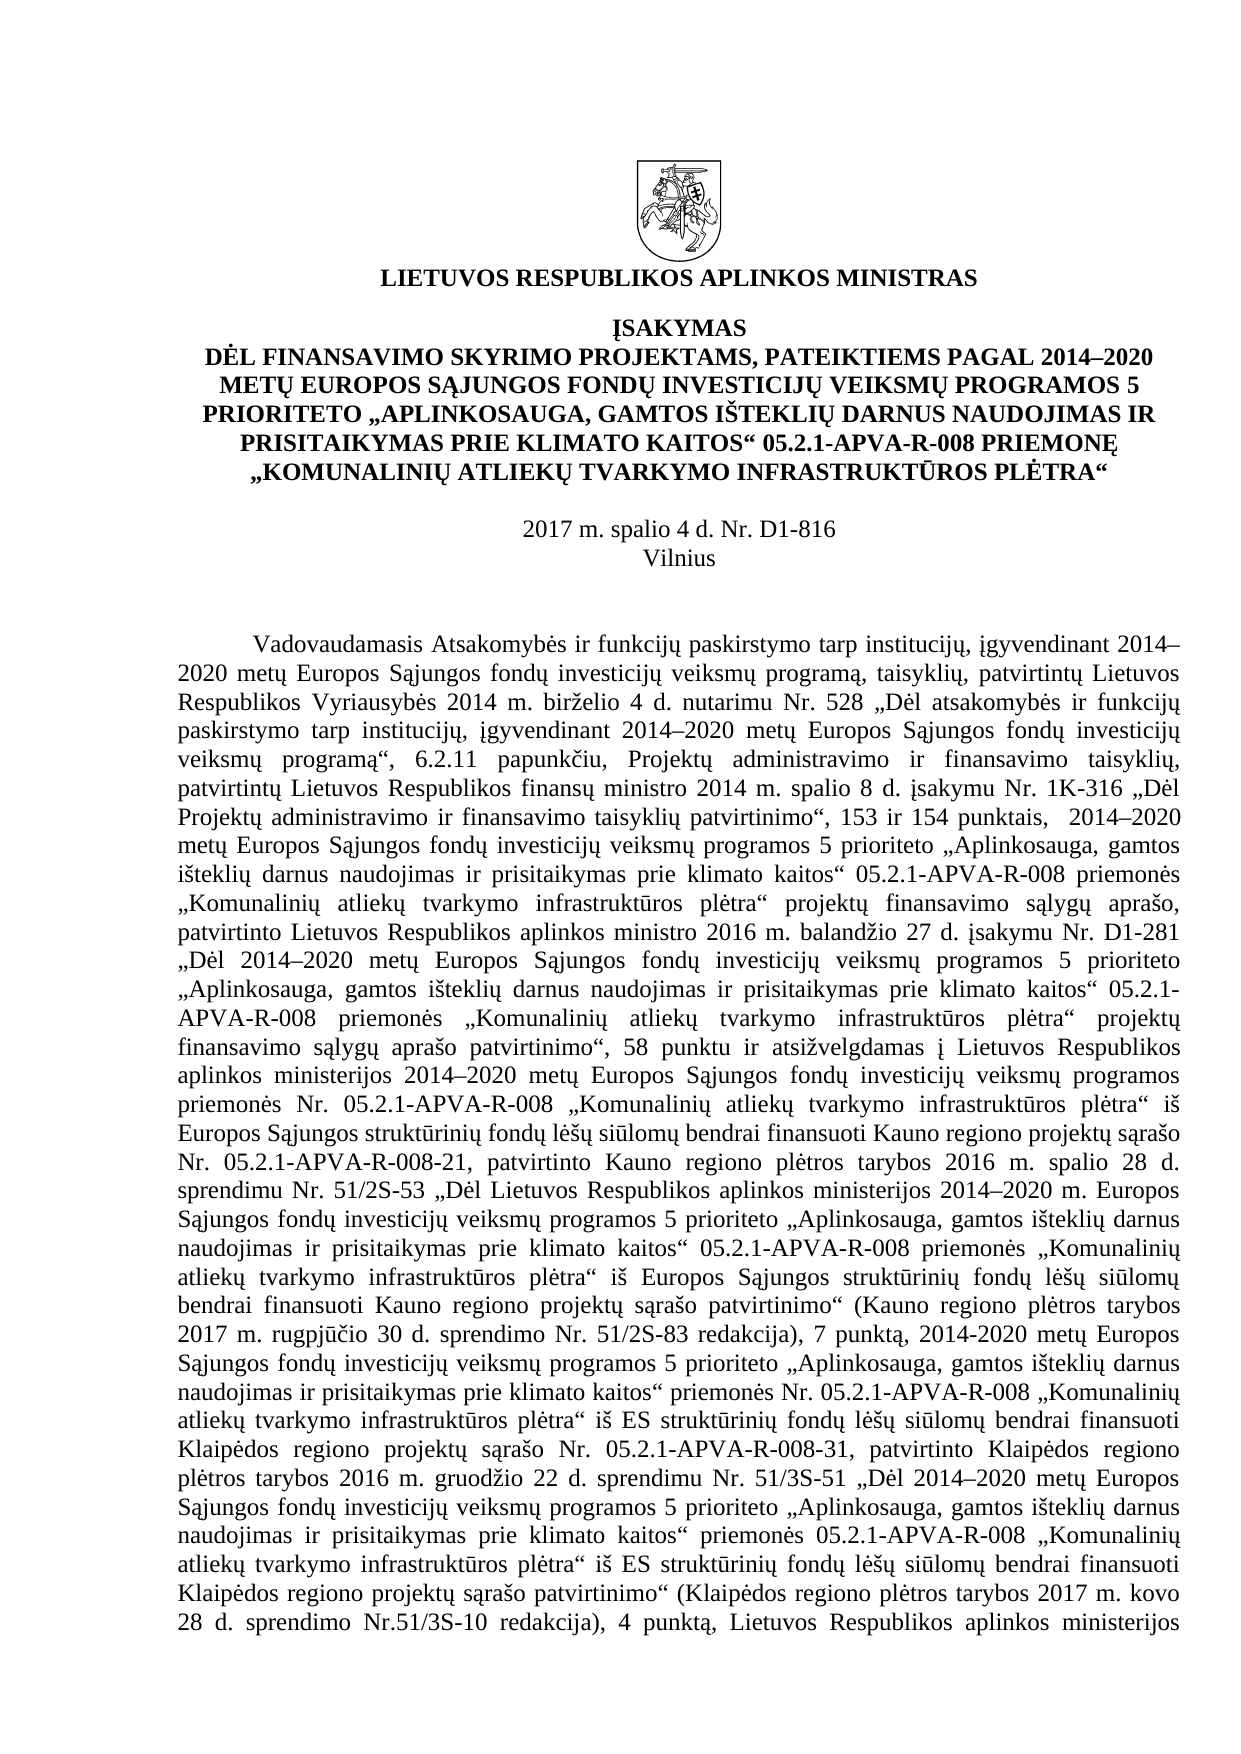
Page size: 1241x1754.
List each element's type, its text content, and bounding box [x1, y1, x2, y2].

text Vilnius [177, 543, 1181, 601]
text ĮSAKYMAS [177, 313, 1181, 342]
text Vadovaudamasis Atsakomybės ir funkcijų paskirstymo tarp institucijų, įgyvendinant 2014–2020 metų Europos Sąjungos fondų investicijų veiksmų programą, taisyklių, patvirtintų Lietuvos Respublikos Vyriausybės 2014 m. birželio 4 d. nutarimu Nr. 528 „Dėl atsakomybės ir funkcijų paskirstymo tarp institucijų, įgyvendinant 2014–2020 metų Europos Sąjungos fondų investicijų veiksmų programą“, 6.2.11 papunkčiu, Projektų administravimo ir finansavimo taisyklių, patvirtintų Lietuvos Respublikos finansų ministro 2014 m. spalio 8 d. įsakymu Nr. 1K-316 „Dėl Projektų administravimo ir finansavimo taisyklių patvirtinimo“, 153 ir 154 punktais, 2014–2020 metų Europos Sąjungos fondų investicijų veiksmų programos 5 prioriteto „Aplinkosauga, gamtos išteklių darnus naudojimas ir prisitaikymas prie klimato kaitos“ 05.2.1-APVA-R-008 priemonės „Komunalinių atliekų tvarkymo infrastruktūros plėtra“ projektų finansavimo sąlygų aprašo, patvirtinto Lietuvos Respublikos aplinkos ministro 2016 m. balandžio 27 d. įsakymu Nr. D1-281 „Dėl 2014–2020 metų Europos Sąjungos fondų investicijų veiksmų programos 5 prioriteto „Aplinkosauga, gamtos išteklių darnus naudojimas ir prisitaikymas prie klimato kaitos“ 05.2.1-APVA-R-008 priemonės „Komunalinių atliekų tvarkymo infrastruktūros plėtra“ projektų finansavimo sąlygų aprašo patvirtinimo“, 58 punktu ir atsižvelgdamas į Lietuvos Respublikos aplinkos ministerijos 2014–2020 metų Europos Sąjungos fondų investicijų veiksmų programos priemonės Nr. 05.2.1-APVA-R-008 „Komunalinių atliekų tvarkymo infrastruktūros plėtra“ iš Europos Sąjungos struktūrinių fondų lėšų siūlomų bendrai finansuoti Kauno regiono projektų sąrašo Nr. 05.2.1-APVA-R-008-21, patvirtinto Kauno regiono plėtros tarybos 2016 m. spalio 28 d. sprendimu Nr. 51/2S-53 „Dėl Lietuvos Respublikos aplinkos ministerijos 2014–2020 m. Europos Sąjungos fondų investicijų veiksmų programos 5 prioriteto „Aplinkosauga, gamtos išteklių darnus naudojimas ir prisitaikymas prie klimato kaitos“ 05.2.1-APVA-R-008 priemonės „Komunalinių atliekų tvarkymo infrastruktūros plėtra“ iš Europos Sąjungos struktūrinių fondų lėšų siūlomų bendrai finansuoti Kauno regiono projektų sąrašo patvirtinimo“ (Kauno regiono plėtros tarybos 2017 m. rugpjūčio 30 d. sprendimo Nr. 51/2S-83 redakcija), 7 punktą, 2014-2020 metų Europos Sąjungos fondų investicijų veiksmų programos 5 prioriteto „Aplinkosauga, gamtos išteklių darnus naudojimas ir prisitaikymas prie klimato kaitos“ priemonės Nr. 05.2.1-APVA-R-008 „Komunalinių atliekų tvarkymo infrastruktūros plėtra“ iš ES struktūrinių fondų lėšų siūlomų bendrai finansuoti Klaipėdos regiono projektų sąrašo Nr. 05.2.1-APVA-R-008-31, patvirtinto Klaipėdos regiono plėtros tarybos 2016 m. gruodžio 22 d. sprendimu Nr. 51/3S-51 „Dėl 2014–2020 metų Europos Sąjungos fondų investicijų veiksmų programos 5 prioriteto „Aplinkosauga, gamtos išteklių darnus naudojimas ir prisitaikymas prie klimato kaitos“ priemonės 05.2.1-APVA-R-008 „Komunalinių atliekų tvarkymo infrastruktūros plėtra“ iš ES struktūrinių fondų lėšų siūlomų bendrai finansuoti Klaipėdos regiono projektų sąrašo patvirtinimo“ (Klaipėdos regiono plėtros tarybos 2017 m. kovo 28 d. sprendimo Nr.51/3S-10 redakcija), 4 punktą, Lietuvos Respublikos aplinkos ministerijos [177, 629, 1181, 1636]
text 2017 m. spalio 4 d. Nr. D1-816 [177, 514, 1181, 543]
text LIETUVOS RESPUBLIKOS APLINKOS MINISTRAS [177, 263, 1181, 292]
text DĖL FINANSAVIMO SKYRIMO PROJEKTAMS, PATEIKTIEMS PAGAL 2014–2020 METŲ EUROPOS SĄJUNGOS FONDŲ INVESTICIJŲ VEIKSMŲ PROGRAMOS 5 PRIORITETO „APLINKOSAUGA, GAMTOS IŠTEKLIŲ DARNUS NAUDOJIMAS IR PRISITAIKYMAS PRIE KLIMATO KAITOS“ 05.2.1-APVA-R-008 PRIEMONĘ „KOMUNALINIŲ ATLIEKŲ TVARKYMO INFRASTRUKTŪROS PLĖTRA“ [177, 342, 1181, 486]
